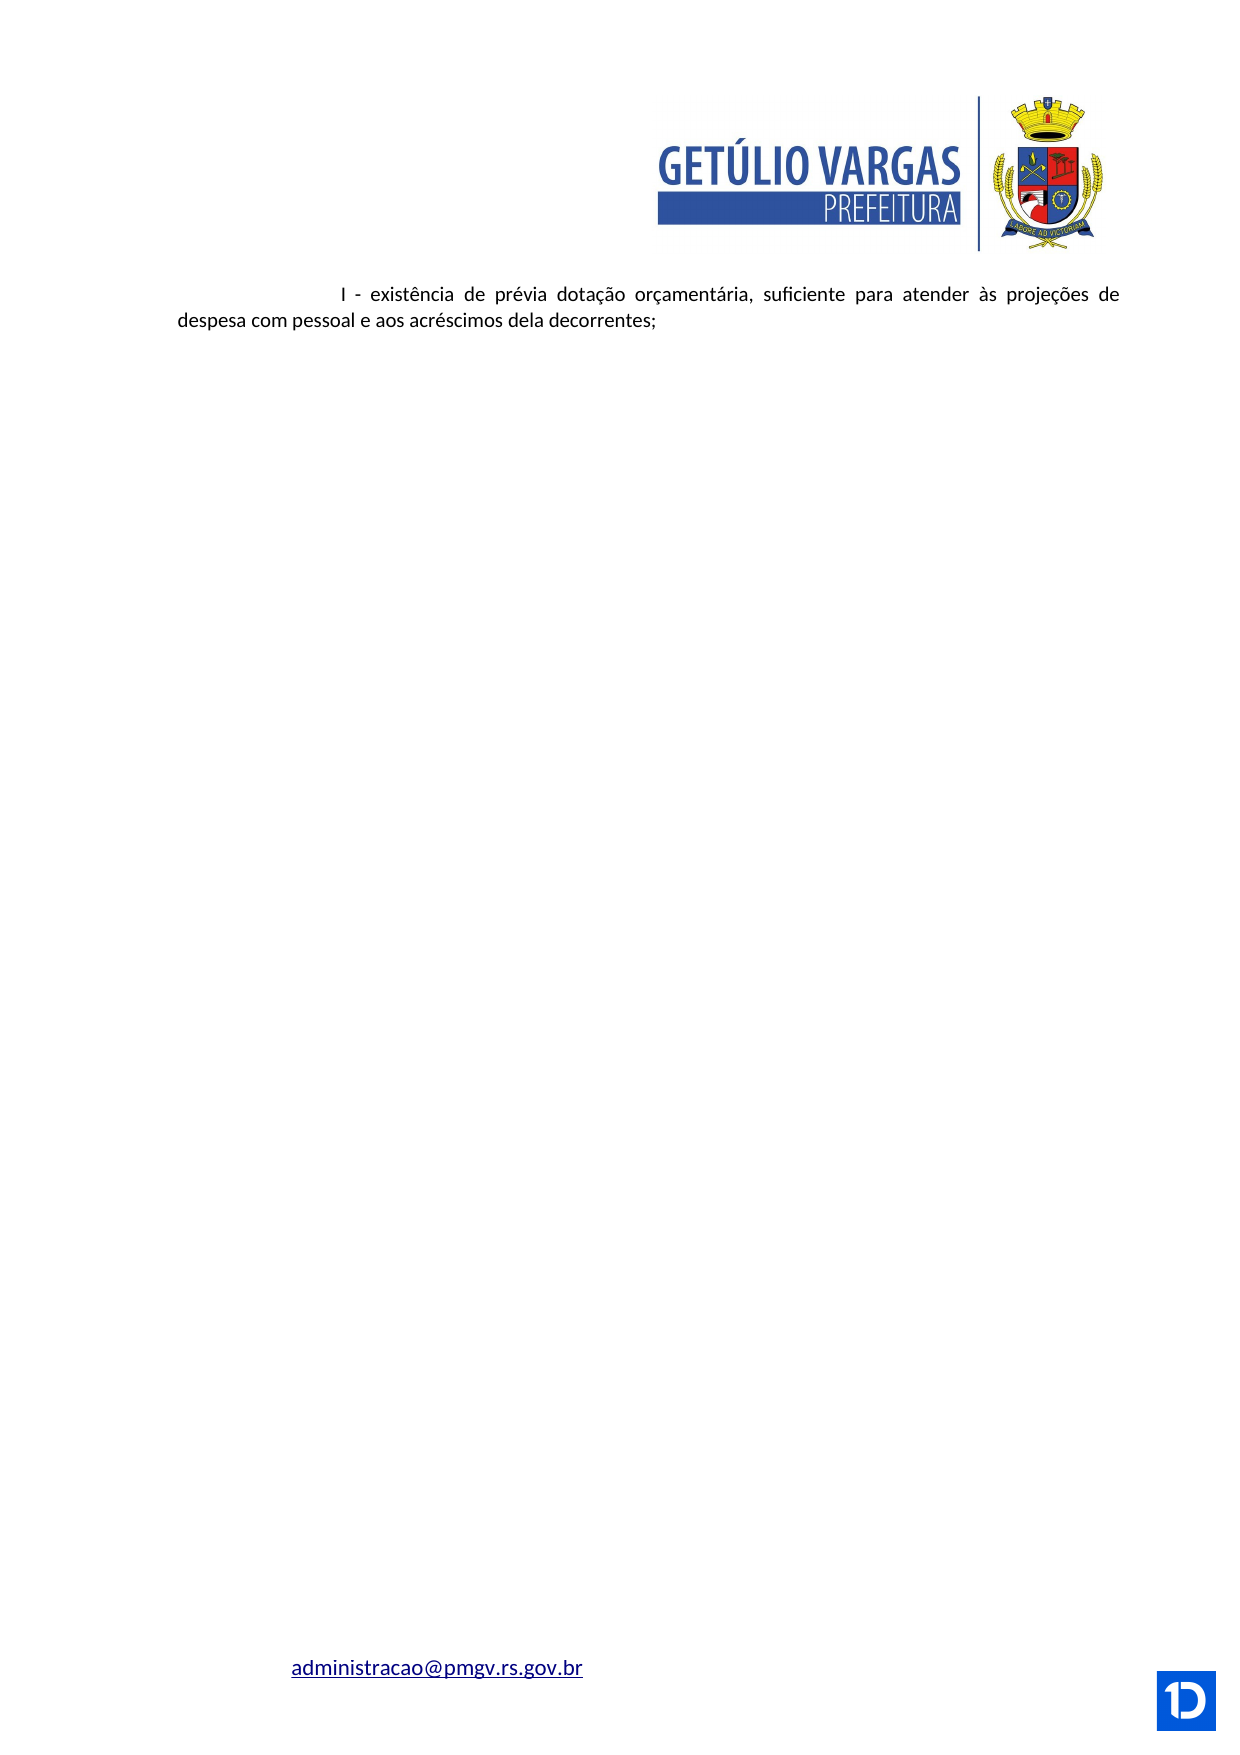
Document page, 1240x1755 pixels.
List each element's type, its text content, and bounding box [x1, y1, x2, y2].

list - existência de prévia dotação orçamentária, suficiente para atender às projeções de despesa com pessoal e aos acréscimos dela decorrentes; [167, 282, 1121, 332]
